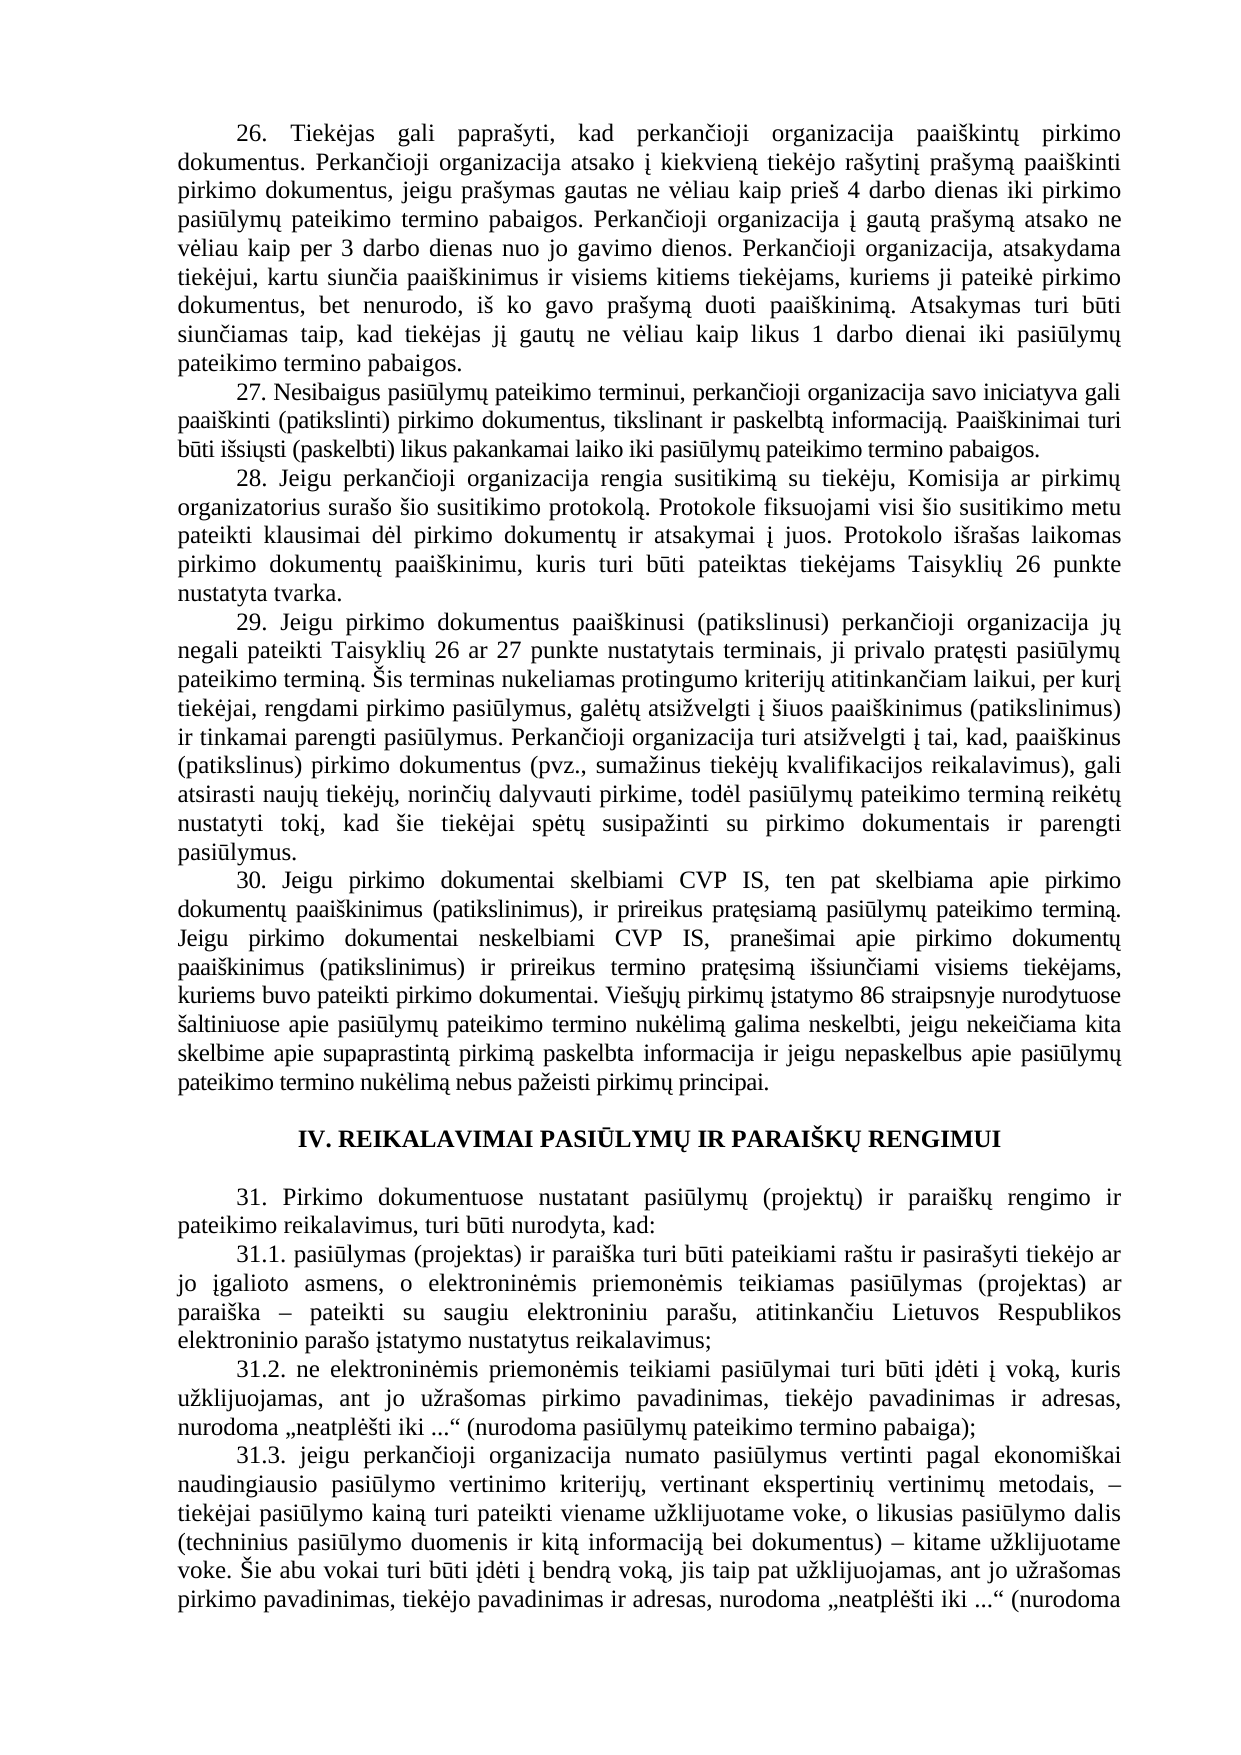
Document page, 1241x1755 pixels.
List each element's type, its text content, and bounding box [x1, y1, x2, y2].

text IV. REIKALAVIMAI PASIŪLYMŲ IR PARAIŠKŲ RENGIMUI [177, 1124, 1122, 1153]
text 31.2. ne elektroninėmis priemonėmis teikiami pasiūlymai turi būti įdėti į voką, kuris užklijuojamas, ant jo užrašomas pirkimo pavadinimas, tiekėjo pavadinimas ir adresas, nurodoma „neatplėšti iki ...“ (nurodoma pasiūlymų pateikimo termino pabaiga); [177, 1354, 1122, 1441]
text 28. Jeigu perkančioji organizacija rengia susitikimą su tiekėju, Komisija ar pirkimų organizatorius surašo šio susitikimo protokolą. Protokole fiksuojami visi šio susitikimo metu pateikti klausimai dėl pirkimo dokumentų ir atsakymai į juos. Protokolo išrašas laikomas pirkimo dokumentų paaiškinimu, kuris turi būti pateiktas tiekėjams Taisyklių 26 punkte nustatyta tvarka. [177, 463, 1122, 607]
text 31.1. pasiūlymas (projektas) ir paraiška turi būti pateikiami raštu ir pasirašyti tiekėjo ar jo įgalioto asmens, o elektroninėmis priemonėmis teikiamas pasiūlymas (projektas) ar paraiška – pateikti su saugiu elektroniniu parašu, atitinkančiu Lietuvos Respublikos elektroninio parašo įstatymo nustatytus reikalavimus; [177, 1239, 1122, 1354]
text 30. Jeigu pirkimo dokumentai skelbiami CVP IS, ten pat skelbiama apie pirkimo dokumentų paaiškinimus (patikslinimus), ir prireikus pratęsiamą pasiūlymų pateikimo terminą. Jeigu pirkimo dokumentai neskelbiami CVP IS, pranešimai apie pirkimo dokumentų paaiškinimus (patikslinimus) ir prireikus termino pratęsimą išsiunčiami visiems tiekėjams, kuriems buvo pateikti pirkimo dokumentai. Viešųjų pirkimų įstatymo 86 straipsnyje nurodytuose šaltiniuose apie pasiūlymų pateikimo termino nukėlimą galima neskelbti, jeigu nekeičiama kita skelbime apie supaprastintą pirkimą paskelbta informacija ir jeigu nepaskelbus apie pasiūlymų pateikimo termino nukėlimą nebus pažeisti pirkimų principai. [177, 866, 1122, 1096]
text 26. Tiekėjas gali paprašyti, kad perkančioji organizacija paaiškintų pirkimo dokumentus. Perkančioji organizacija atsako į kiekvieną tiekėjo rašytinį prašymą paaiškinti pirkimo dokumentus, jeigu prašymas gautas ne vėliau kaip prieš 4 darbo dienas iki pirkimo pasiūlymų pateikimo termino pabaigos. Perkančioji organizacija į gautą prašymą atsako ne vėliau kaip per 3 darbo dienas nuo jo gavimo dienos. Perkančioji organizacija, atsakydama tiekėjui, kartu siunčia paaiškinimus ir visiems kitiems tiekėjams, kuriems ji pateikė pirkimo dokumentus, bet nenurodo, iš ko gavo prašymą duoti paaiškinimą. Atsakymas turi būti siunčiamas taip, kad tiekėjas jį gautų ne vėliau kaip likus 1 darbo dienai iki pasiūlymų pateikimo termino pabaigos. [177, 118, 1122, 377]
text 31.3. jeigu perkančioji organizacija numato pasiūlymus vertinti pagal ekonomiškai naudingiausio pasiūlymo vertinimo kriterijų, vertinant ekspertinių vertinimų metodais, – tiekėjai pasiūlymo kainą turi pateikti viename užklijuotame voke, o likusias pasiūlymo dalis (techninius pasiūlymo duomenis ir kitą informaciją bei dokumentus) – kitame užklijuotame voke. Šie abu vokai turi būti įdėti į bendrą voką, jis taip pat užklijuojamas, ant jo užrašomas pirkimo pavadinimas, tiekėjo pavadinimas ir adresas, nurodoma „neatplėšti iki ...“ (nurodoma [177, 1441, 1122, 1613]
text 29. Jeigu pirkimo dokumentus paaiškinusi (patikslinusi) perkančioji organizacija jų negali pateikti Taisyklių 26 ar 27 punkte nustatytais terminais, ji privalo pratęsti pasiūlymų pateikimo terminą. Šis terminas nukeliamas protingumo kriterijų atitinkančiam laikui, per kurį tiekėjai, rengdami pirkimo pasiūlymus, galėtų atsižvelgti į šiuos paaiškinimus (patikslinimus) ir tinkamai parengti pasiūlymus. Perkančioji organizacija turi atsižvelgti į tai, kad, paaiškinus (patikslinus) pirkimo dokumentus (pvz., sumažinus tiekėjų kvalifikacijos reikalavimus), gali atsirasti naujų tiekėjų, norinčių dalyvauti pirkime, todėl pasiūlymų pateikimo terminą reikėtų nustatyti tokį, kad šie tiekėjai spėtų susipažinti su pirkimo dokumentais ir parengti pasiūlymus. [177, 607, 1122, 866]
text 27. Nesibaigus pasiūlymų pateikimo terminui, perkančioji organizacija savo iniciatyva gali paaiškinti (patikslinti) pirkimo dokumentus, tikslinant ir paskelbtą informaciją. Paaiškinimai turi būti išsiųsti (paskelbti) likus pakankamai laiko iki pasiūlymų pateikimo termino pabaigos. [177, 377, 1122, 463]
text 31. Pirkimo dokumentuose nustatant pasiūlymų (projektų) ir paraiškų rengimo ir pateikimo reikalavimus, turi būti nurodyta, kad: [177, 1182, 1122, 1239]
